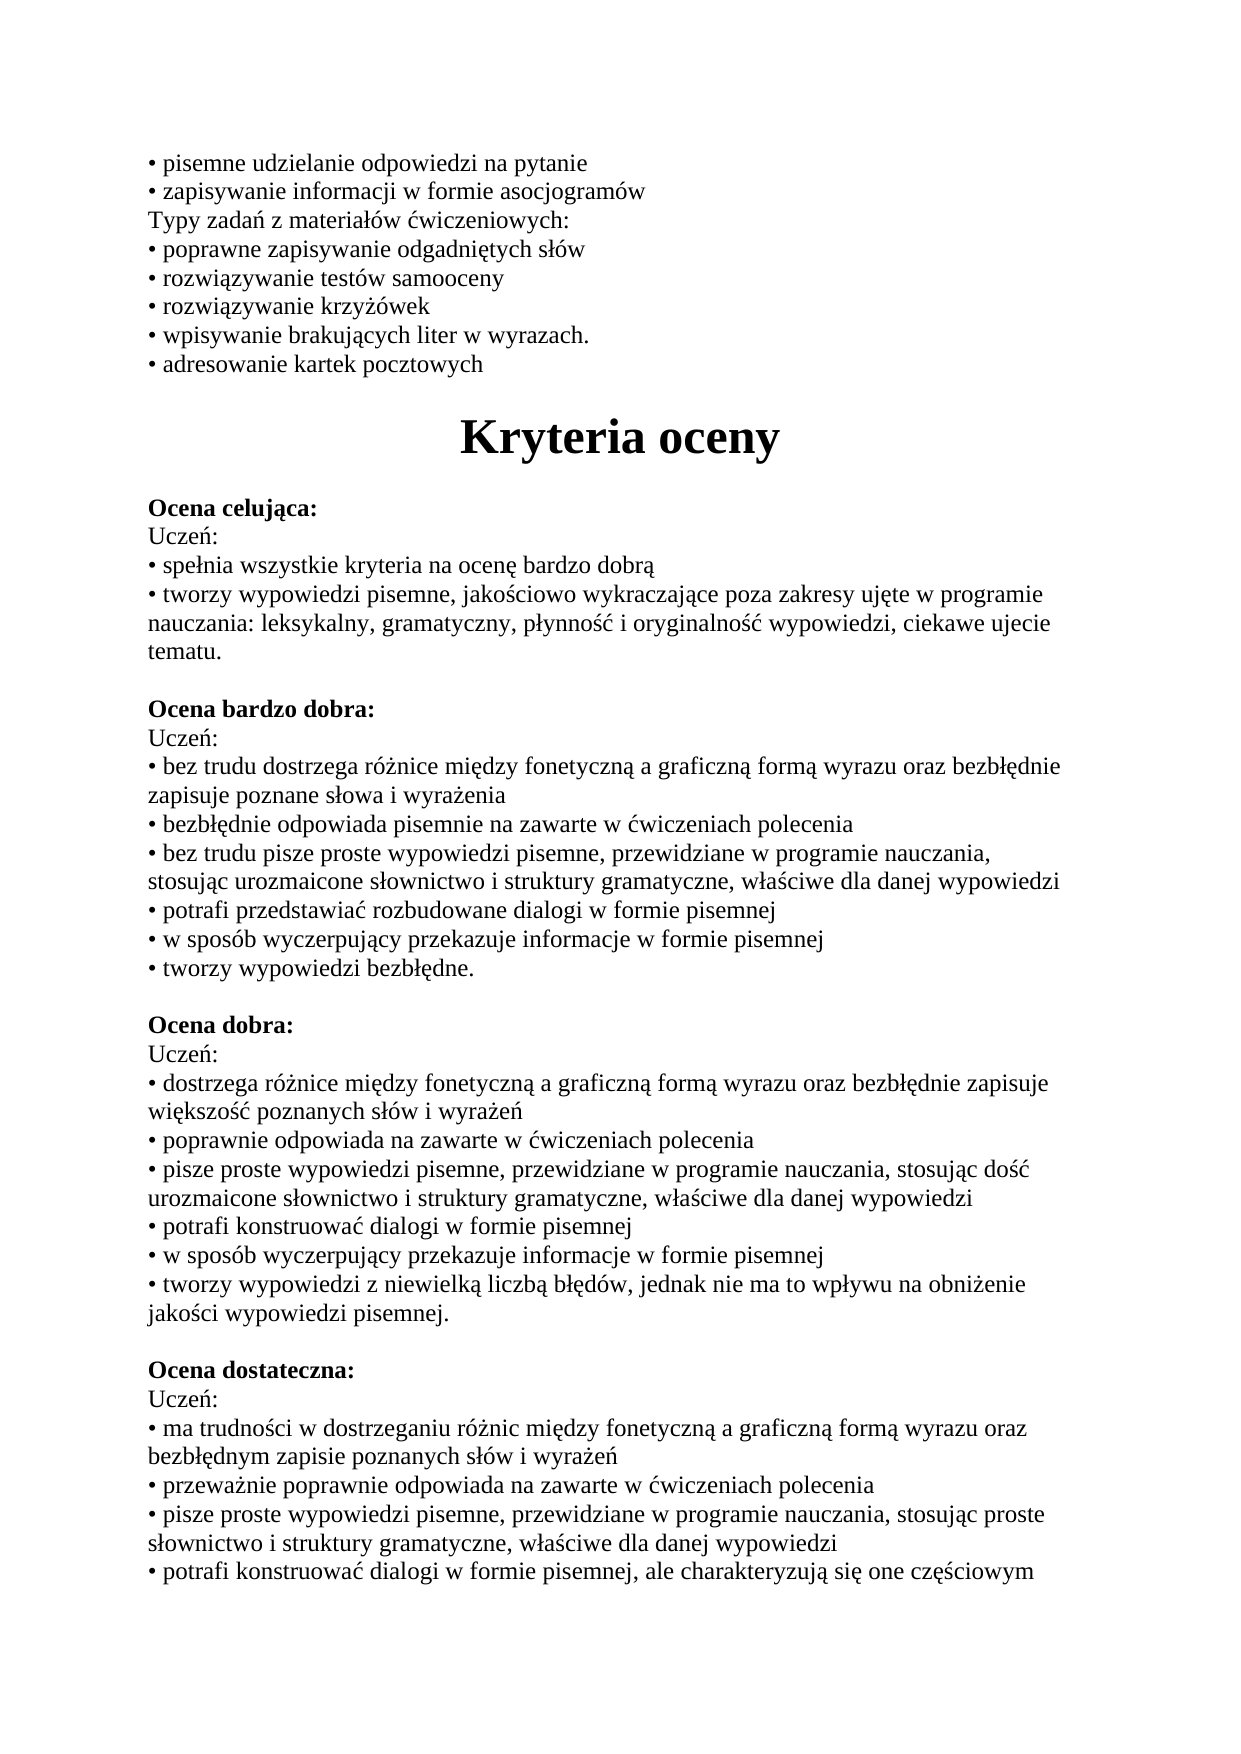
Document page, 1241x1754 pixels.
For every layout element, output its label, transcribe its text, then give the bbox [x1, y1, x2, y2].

text • zapisywanie informacji w formie asocjogramów [148, 176, 1093, 205]
text • bezbłędnie odpowiada pisemnie na zawarte w ćwiczeniach polecenia [148, 809, 1093, 838]
text Uczeń: [148, 723, 1093, 751]
text • spełnia wszystkie kryteria na ocenę bardzo dobrą [148, 550, 1093, 579]
text • dostrzega różnice między fonetyczną a graficzną formą wyrazu oraz bezbłędnie zapisuje [148, 1068, 1093, 1096]
text • potrafi konstruować dialogi w formie pisemnej [148, 1211, 1093, 1240]
text Ocena celująca: [148, 493, 1093, 521]
text • w sposób wyczerpujący przekazuje informacje w formie pisemnej [148, 1240, 1093, 1269]
text bezbłędnym zapisie poznanych słów i wyrażeń [148, 1441, 1093, 1470]
text • potrafi konstruować dialogi w formie pisemnej, ale charakteryzują się one częściowym [148, 1556, 1093, 1585]
text Typy zadań z materiałów ćwiczeniowych: [148, 205, 1093, 234]
text stosując urozmaicone słownictwo i struktury gramatyczne, właściwe dla danej wypowiedzi [148, 866, 1093, 895]
text słownictwo i struktury gramatyczne, właściwe dla danej wypowiedzi [148, 1528, 1093, 1556]
text • przeważnie poprawnie odpowiada na zawarte w ćwiczeniach polecenia [148, 1470, 1093, 1499]
text • pisze proste wypowiedzi pisemne, przewidziane w programie nauczania, stosując proste [148, 1499, 1093, 1528]
text Uczeń: [148, 521, 1093, 550]
text • adresowanie kartek pocztowych [148, 349, 1093, 378]
text • ma trudności w dostrzeganiu różnic między fonetyczną a graficzną formą wyrazu oraz [148, 1413, 1093, 1441]
text Ocena dobra: [148, 1010, 1093, 1039]
text • rozwiązywanie testów samooceny [148, 263, 1093, 291]
text • potrafi przedstawiać rozbudowane dialogi w formie pisemnej [148, 895, 1093, 924]
text urozmaicone słownictwo i struktury gramatyczne, właściwe dla danej wypowiedzi [148, 1183, 1093, 1211]
text Uczeń: [148, 1039, 1093, 1068]
text • rozwiązywanie krzyżówek [148, 291, 1093, 320]
text • pisemne udzielanie odpowiedzi na pytanie [148, 148, 1093, 176]
text • bez trudu pisze proste wypowiedzi pisemne, przewidziane w programie nauczania, [148, 838, 1093, 866]
text • tworzy wypowiedzi z niewielką liczbą błędów, jednak nie ma to wpływu na obniżenie [148, 1269, 1093, 1298]
text Ocena bardzo dobra: [148, 694, 1093, 723]
text • wpisywanie brakujących liter w wyrazach. [148, 320, 1093, 349]
text • tworzy wypowiedzi bezbłędne. [148, 953, 1093, 981]
text Ocena dostateczna: [148, 1355, 1093, 1384]
text jakości wypowiedzi pisemnej. [148, 1298, 1093, 1326]
text • poprawnie odpowiada na zawarte w ćwiczeniach polecenia [148, 1125, 1093, 1154]
text • poprawne zapisywanie odgadniętych słów [148, 234, 1093, 263]
subtitle Kryteria oceny [148, 406, 1093, 464]
text większość poznanych słów i wyrażeń [148, 1096, 1093, 1125]
text • pisze proste wypowiedzi pisemne, przewidziane w programie nauczania, stosując dość [148, 1154, 1093, 1183]
text zapisuje poznane słowa i wyrażenia [148, 780, 1093, 809]
text • w sposób wyczerpujący przekazuje informacje w formie pisemnej [148, 924, 1093, 953]
text • bez trudu dostrzega różnice między fonetyczną a graficzną formą wyrazu oraz bezbłędnie [148, 751, 1093, 780]
text nauczania: leksykalny, gramatyczny, płynność i oryginalność wypowiedzi, ciekawe ujecie tematu. [148, 608, 1093, 665]
text • tworzy wypowiedzi pisemne, jakościowo wykraczające poza zakresy ujęte w programie [148, 579, 1093, 608]
text Uczeń: [148, 1384, 1093, 1413]
